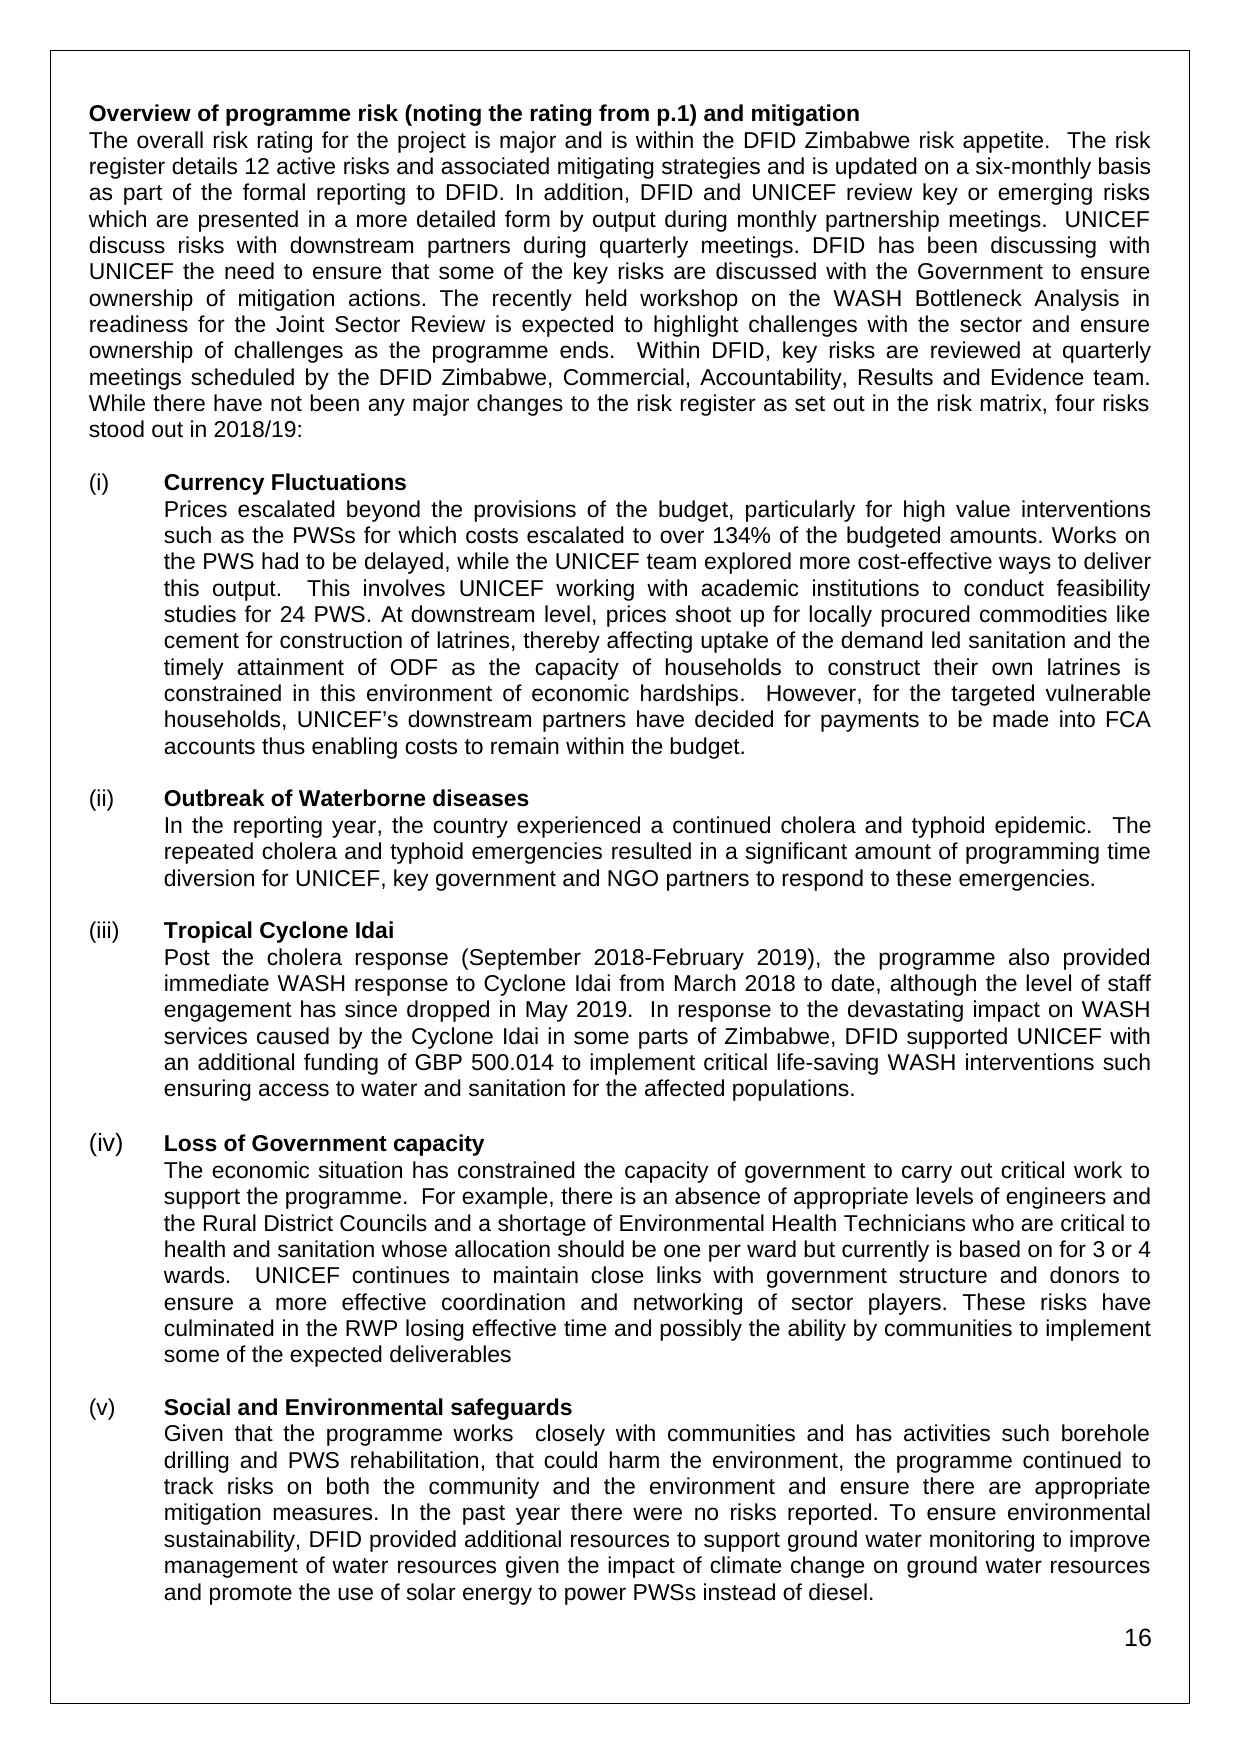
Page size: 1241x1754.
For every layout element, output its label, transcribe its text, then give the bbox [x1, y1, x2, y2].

list In the reporting year, the country experienced a continued cholera and typhoid epidemic. The repeated cholera and typhoid emergencies resulted in a significant amount of programming time diversion for UNICEF, key government and NGO partners to respond to these emergencies. [164, 812, 1152, 891]
text Overview of programme risk (noting the rating from p.1) and mitigation [89, 100, 1152, 127]
list Tropical Cyclone Idai [89, 917, 1152, 943]
list The economic situation has constrained the capacity of government to carry out critical work to support the programme. For example, there is an absence of appropriate levels of engineers and the Rural District Councils and a shortage of Environmental Health Technicians who are critical to health and sanitation whose allocation should be one per ward but currently is based on for 3 or 4 wards. UNICEF continues to maintain close links with government structure and donors to ensure a more effective coordination and networking of sector players. These risks have culminated in the RWP losing effective time and possibly the ability by communities to implement some of the expected deliverables [164, 1157, 1152, 1368]
list Currency Fluctuations [89, 469, 1152, 496]
list Social and Environmental safeguards [89, 1394, 1152, 1420]
list Loss of Government capacity [89, 1128, 1152, 1157]
list Outbreak of Waterborne diseases [89, 785, 1152, 812]
list Given that the programme works closely with communities and has activities such borehole drilling and PWS rehabilitation, that could harm the environment, the programme continued to track risks on both the community and the environment and ensure there are appropriate mitigation measures. In the past year there were no risks reported. To ensure environmental sustainability, DFID provided additional resources to support ground water monitoring to improve management of water resources given the impact of climate change on ground water resources and promote the use of solar energy to power PWSs instead of diesel. [164, 1420, 1152, 1605]
list Post the cholera response (September 2018-February 2019), the programme also provided immediate WASH response to Cyclone Idai from March 2018 to date, although the level of staff engagement has since dropped in May 2019. In response to the devastating impact on WASH services caused by the Cyclone Idai in some parts of Zimbabwe, DFID supported UNICEF with an additional funding of GBP 500.014 to implement critical life-saving WASH interventions such ensuring access to water and sanitation for the affected populations. [164, 943, 1152, 1102]
text The overall risk rating for the project is major and is within the DFID Zimbabwe risk appetite. The risk register details 12 active risks and associated mitigating strategies and is updated on a six-monthly basis as part of the formal reporting to DFID. In addition, DFID and UNICEF review key or emerging risks which are presented in a more detailed form by output during monthly partnership meetings. UNICEF discuss risks with downstream partners during quarterly meetings. DFID has been discussing with UNICEF the need to ensure that some of the key risks are discussed with the Government to ensure ownership of mitigation actions. The recently held workshop on the WASH Bottleneck Analysis in readiness for the Joint Sector Review is expected to highlight challenges with the sector and ensure ownership of challenges as the programme ends. Within DFID, key risks are reviewed at quarterly meetings scheduled by the DFID Zimbabwe, Commercial, Accountability, Results and Evidence team. While there have not been any major changes to the risk register as set out in the risk matrix, four risks stood out in 2018/19: [89, 127, 1152, 443]
text Prices escalated beyond the provisions of the budget, particularly for high value interventions such as the PWSs for which costs escalated to over 134% of the budgeted amounts. Works on the PWS had to be delayed, while the UNICEF team explored more cost-effective ways to deliver this output. This involves UNICEF working with academic institutions to conduct feasibility studies for 24 PWS. At downstream level, prices shoot up for locally procured commodities like cement for construction of latrines, thereby affecting uptake of the demand led sanitation and the timely attainment of ODF as the capacity of households to construct their own latrines is constrained in this environment of economic hardships. However, for the targeted vulnerable households, UNICEF’s downstream partners have decided for payments to be made into FCA accounts thus enabling costs to remain within the budget. [164, 496, 1152, 759]
